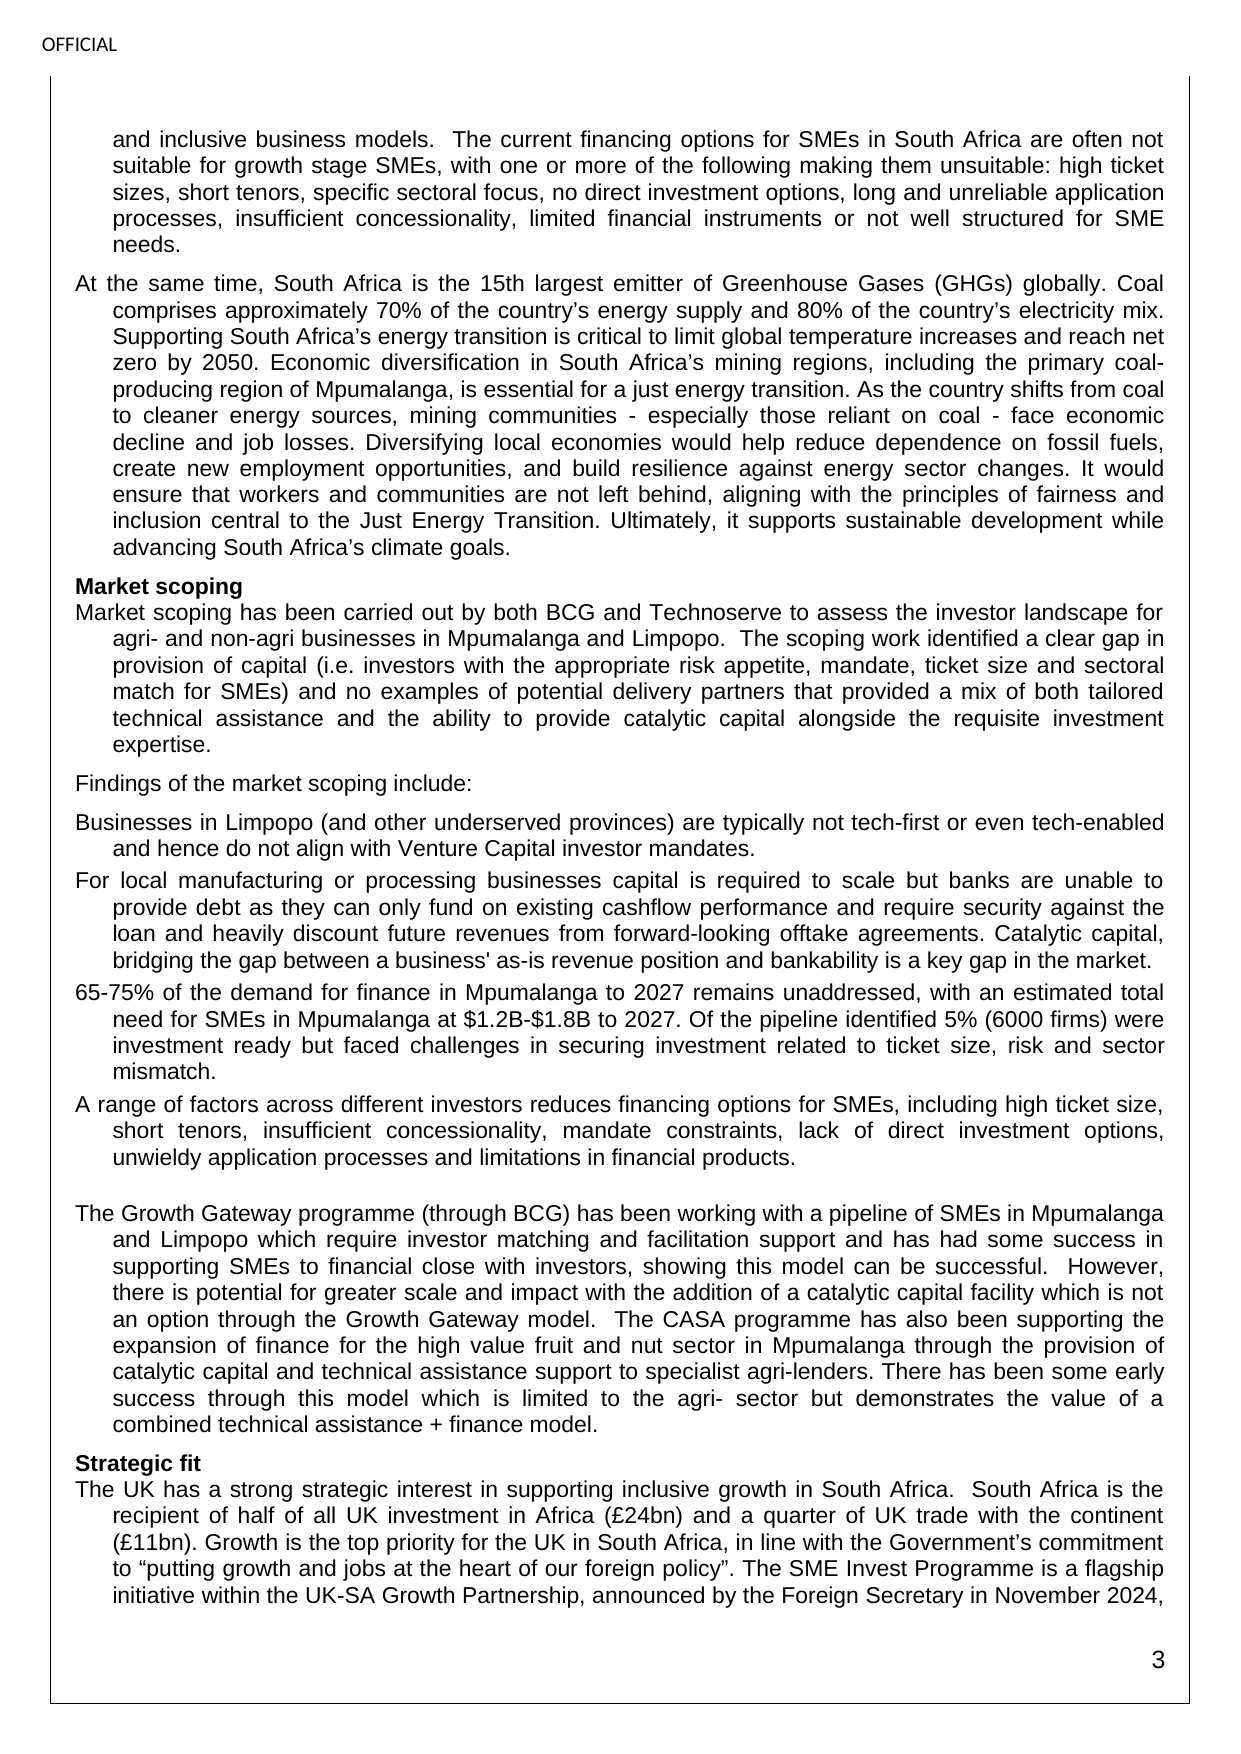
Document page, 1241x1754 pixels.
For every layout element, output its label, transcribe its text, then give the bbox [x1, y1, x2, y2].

subtitle For local manufacturing or processing businesses capital is required to scale but banks are unable to provide debt as they can only fund on existing cashflow performance and require security against the loan and heavily discount future revenues from forward-looking offtake agreements. Catalytic capital, bridging the gap between a business' as-is revenue position and bankability is a key gap in the market. [75, 867, 1165, 973]
subtitle 65-75% of the demand for finance in Mpumalanga to 2027 remains unaddressed, with an estimated total need for SMEs in Mpumalanga at $1.2B-$1.8B to 2027. Of the pipeline identified 5% (6000 firms) were investment ready but faced challenges in securing investment related to ticket size, risk and sector mismatch. [75, 979, 1165, 1084]
subtitle The UK has a strong strategic interest in supporting inclusive growth in South Africa. South Africa is the recipient of half of all UK investment in Africa (£24bn) and a quarter of UK trade with the continent (£11bn). Growth is the top priority for the UK in South Africa, in line with the Government’s commitment to “putting growth and jobs at the heart of our foreign policy”. The SME Invest Programme is a flagship initiative within the UK-SA Growth Partnership, announced by the Foreign Secretary in November 2024, [75, 1476, 1165, 1608]
subtitle and inclusive business models. The current financing options for SMEs in South Africa are often not suitable for growth stage SMEs, with one or more of the following making them unsuitable: high ticket sizes, short tenors, specific sectoral focus, no direct investment options, long and unreliable application processes, insufficient concessionality, limited financial instruments or not well structured for SME needs. [75, 126, 1165, 258]
text Strategic fit [75, 1450, 1165, 1476]
subtitle Findings of the market scoping include: [75, 770, 1165, 796]
subtitle At the same time, South Africa is the 15th largest emitter of Greenhouse Gases (GHGs) globally. Coal comprises approximately 70% of the country’s energy supply and 80% of the country’s electricity mix. Supporting South Africa’s energy transition is critical to limit global temperature increases and reach net zero by 2050. Economic diversification in South Africa’s mining regions, including the primary coal-producing region of Mpumalanga, is essential for a just energy transition. As the country shifts from coal to cleaner energy sources, mining communities - especially those reliant on coal - face economic decline and job losses. Diversifying local economies would help reduce dependence on fossil fuels, create new employment opportunities, and build resilience against energy sector changes. It would ensure that workers and communities are not left behind, aligning with the principles of fairness and inclusion central to the Just Energy Transition. Ultimately, it supports sustainable development while advancing South Africa’s climate goals. [75, 270, 1165, 560]
subtitle A range of factors across different investors reduces financing options for SMEs, including high ticket size, short tenors, insufficient concessionality, mandate constraints, lack of direct investment options, unwieldy application processes and limitations in financial products. [75, 1091, 1165, 1170]
subtitle The Growth Gateway programme (through BCG) has been working with a pipeline of SMEs in Mpumalanga and Limpopo which require investor matching and facilitation support and has had some success in supporting SMEs to financial close with investors, showing this model can be successful. However, there is potential for greater scale and impact with the addition of a catalytic capital facility which is not an option through the Growth Gateway model. The CASA programme has also been supporting the expansion of finance for the high value fruit and nut sector in Mpumalanga through the provision of catalytic capital and technical assistance support to specialist agri-lenders. There has been some early success through this model which is limited to the agri- sector but demonstrates the value of a combined technical assistance + finance model. [75, 1200, 1165, 1437]
text Market scoping [75, 573, 1165, 599]
subtitle Businesses in Limpopo (and other underserved provinces) are typically not tech-first or even tech-enabled and hence do not align with Venture Capital investor mandates. [75, 808, 1165, 861]
subtitle Market scoping has been carried out by both BCG and Technoserve to assess the investor landscape for agri- and non-agri businesses in Mpumalanga and Limpopo. The scoping work identified a clear gap in provision of capital (i.e. investors with the appropriate risk appetite, mandate, ticket size and sectoral match for SMEs) and no examples of potential delivery partners that provided a mix of both tailored technical assistance and the ability to provide catalytic capital alongside the requisite investment expertise. [75, 599, 1165, 757]
